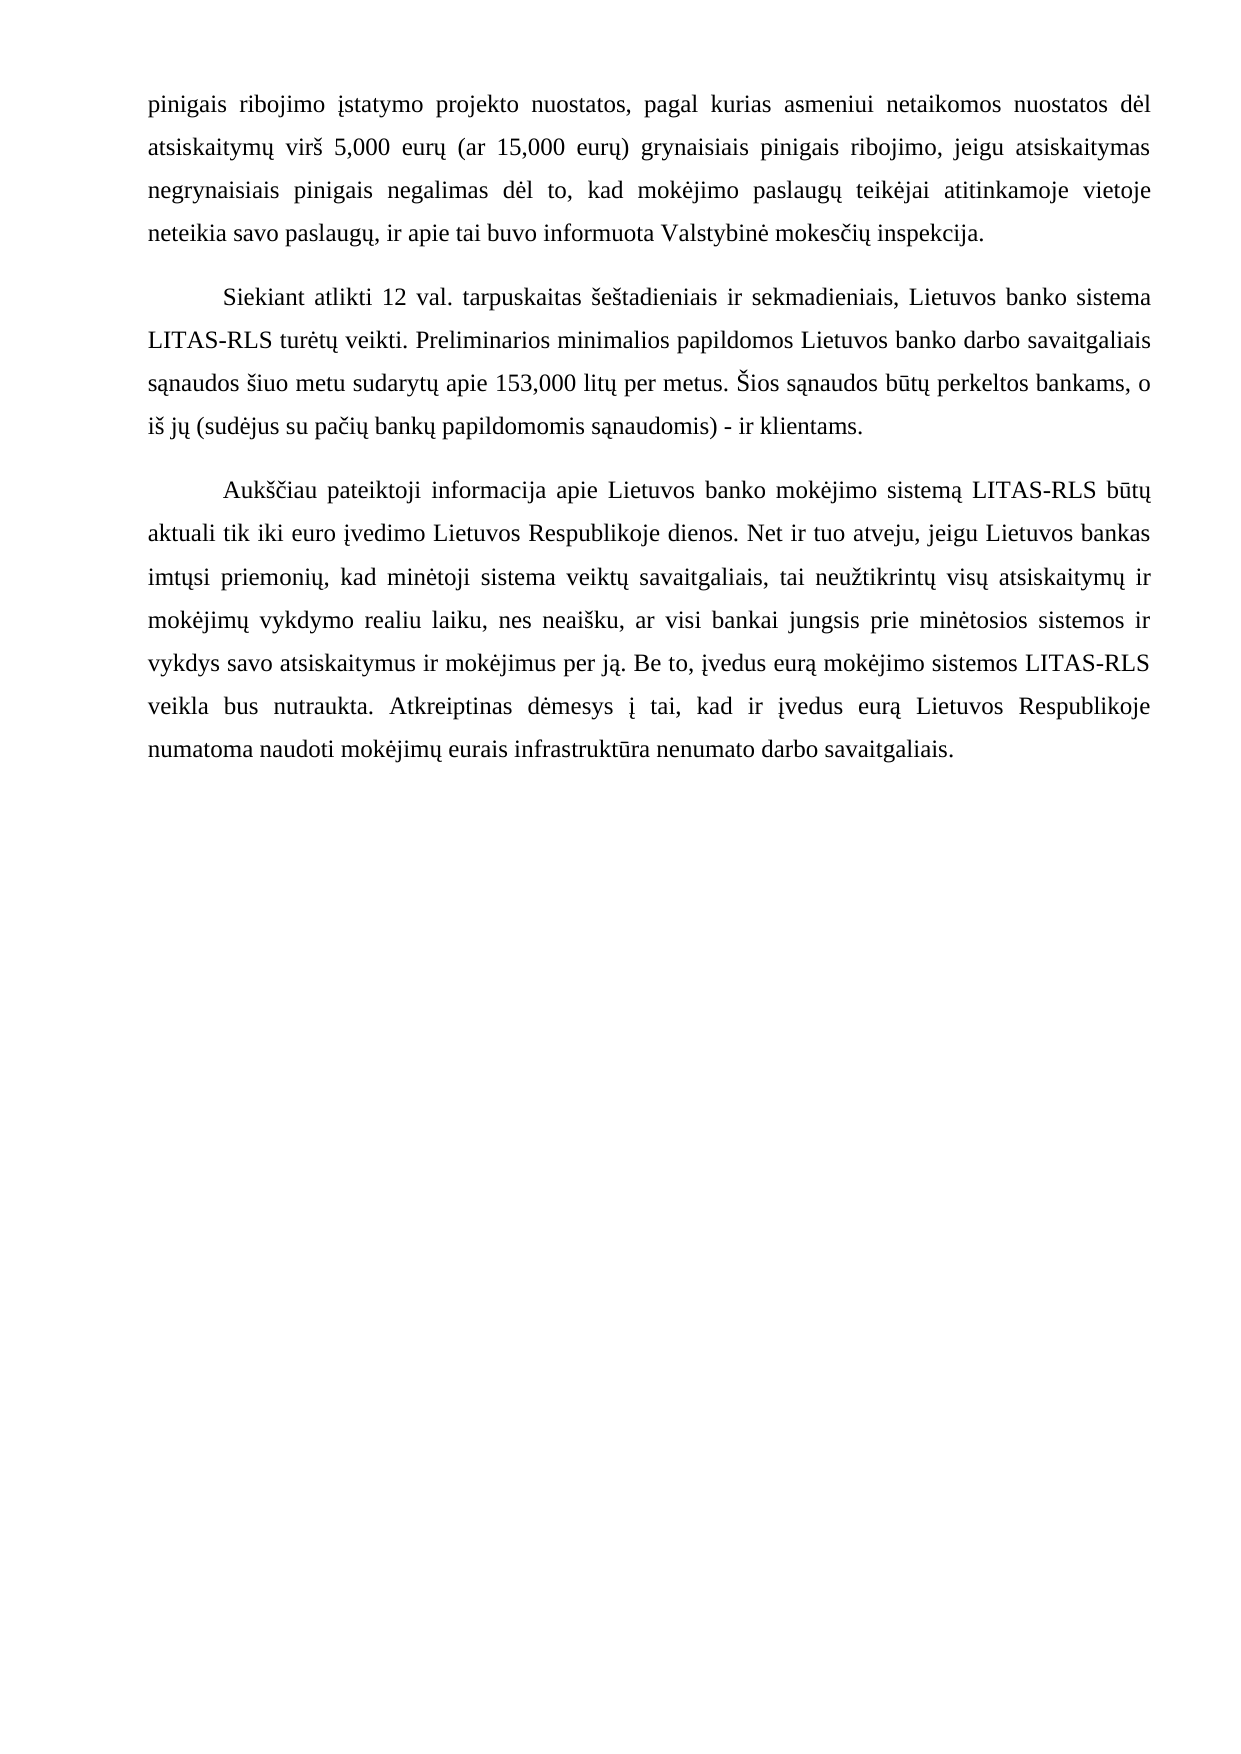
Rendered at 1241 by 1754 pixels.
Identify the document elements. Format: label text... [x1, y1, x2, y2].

text Siekiant atlikti 12 val. tarpuskaitas šeštadieniais ir sekmadieniais, Lietuvos banko sistema LITAS-RLS turėtų veikti. Preliminarios minimalios papildomos Lietuvos banko darbo savaitgaliais sąnaudos šiuo metu sudarytų apie 153,000 litų per metus. Šios sąnaudos būtų perkeltos bankams, o iš jų (sudėjus su pačių bankų papildomomis sąnaudomis) - ir klientams. [148, 282, 1152, 440]
text Aukščiau pateiktoji informacija apie Lietuvos banko mokėjimo sistemą LITAS-RLS būtų aktuali tik iki euro įvedimo Lietuvos Respublikoje dienos. Net ir tuo atveju, jeigu Lietuvos bankas imtųsi priemonių, kad minėtoji sistema veiktų savaitgaliais, tai neužtikrintų visų atsiskaitymų ir mokėjimų vykdymo realiu laiku, nes neaišku, ar visi bankai jungsis prie minėtosios sistemos ir vykdys savo atsiskaitymus ir mokėjimus per ją. Be to, įvedus eurą mokėjimo sistemos LITAS-RLS veikla bus nutraukta. Atkreiptinas dėmesys į tai, kad ir įvedus eurą Lietuvos Respublikoje numatoma naudoti mokėjimų eurais infrastruktūra nenumato darbo savaitgaliais. [148, 475, 1152, 763]
text pinigais ribojimo įstatymo projekto nuostatos, pagal kurias asmeniui netaikomos nuostatos dėl atsiskaitymų virš 5,000 eurų (ar 15,000 eurų) grynaisiais pinigais ribojimo, jeigu atsiskaitymas negrynaisiais pinigais negalimas dėl to, kad mokėjimo paslaugų teikėjai atitinkamoje vietoje neteikia savo paslaugų, ir apie tai buvo informuota Valstybinė mokesčių inspekcija. [148, 89, 1152, 247]
